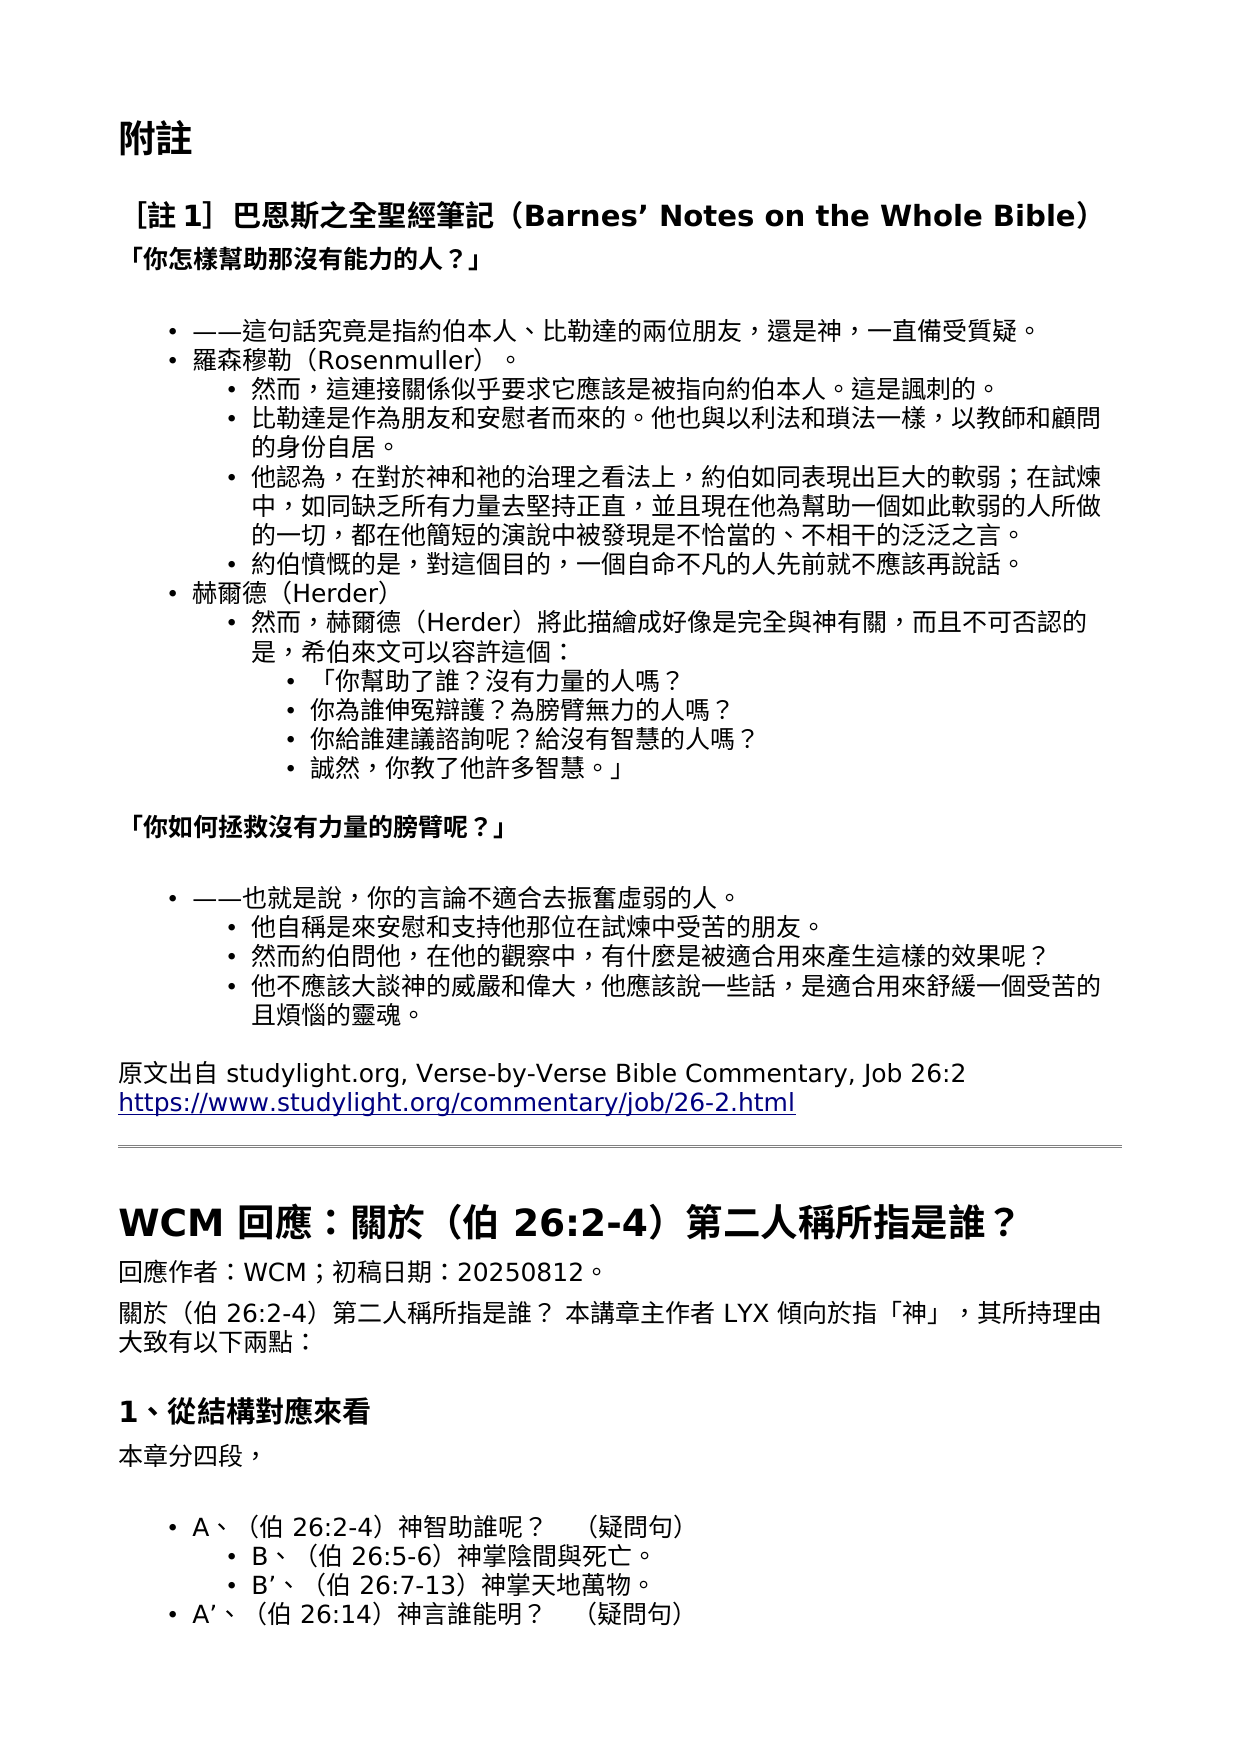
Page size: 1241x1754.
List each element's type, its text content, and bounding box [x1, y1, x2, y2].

list B、（伯 26:5-6）神掌陰間與死亡。 [236, 1542, 1122, 1571]
list A’、（伯 26:14）神言誰能明？ （疑問句） [177, 1600, 1122, 1629]
list ——也就是說，你的言論不適合去振奮虛弱的人。 [177, 884, 1122, 913]
list 比勒達是作為朋友和安慰者而來的。他也與以利法和瑣法一樣，以教師和顧問的身份自居。 [236, 404, 1122, 463]
subtitle 附註 [118, 118, 1122, 162]
list 然而，這連接關係似乎要求它應該是被指向約伯本人。這是諷刺的。 [236, 375, 1122, 404]
subtitle WCM 回應：關於（伯 26:2-4）第二人稱所指是誰？ [118, 1202, 1122, 1245]
list 約伯憤慨的是，對這個目的，一個自命不凡的人先前就不應該再說話。 [236, 550, 1122, 579]
list 他不應該大談神的威嚴和偉大，他應該說一些話，是適合用來舒緩一個受苦的且煩惱的靈魂。 [236, 972, 1122, 1030]
text 「你怎樣幫助那沒有能力的人？」 [118, 246, 1122, 275]
list 「你幫助了誰？沒有力量的人嗎？ [295, 667, 1122, 696]
text 關於（伯 26:2-4）第二人稱所指是誰？ 本講章主作者 LYX 傾向於指「神」，其所持理由大致有以下兩點： [118, 1299, 1122, 1358]
list 然而，赫爾德（Herder）將此描繪成好像是完全與神有關，而且不可否認的是，希伯來文可以容許這個： [236, 608, 1122, 667]
list 然而約伯問他，在他的觀察中，有什麼是被適合用來產生這樣的效果呢？ [236, 942, 1122, 972]
text 本章分四段， [118, 1442, 1122, 1471]
list ——這句話究竟是指約伯本人、比勒達的兩位朋友，還是神，一直備受質疑。 [177, 317, 1122, 346]
list 他認為，在對於神和祂的治理之看法上，約伯如同表現出巨大的軟弱；在試煉中，如同缺乏所有力量去堅持正直，並且現在他為幫助一個如此軟弱的人所做的一切，都在他簡短的演說中被發現是不恰當的、不相干的泛泛之言。 [236, 463, 1122, 550]
text 「你如何拯救沒有力量的膀臂呢？」 [118, 813, 1122, 842]
list A、（伯 26:2-4）神智助誰呢？ （疑問句） [177, 1513, 1122, 1542]
list 赫爾德（Herder） [177, 579, 1122, 608]
list 他自稱是來安慰和支持他那位在試煉中受苦的朋友。 [236, 913, 1122, 942]
list 誠然，你教了他許多智慧。」 [295, 754, 1122, 783]
list 羅森穆勒（Rosenmuller）。 [177, 346, 1122, 375]
list 你為誰伸冤辯護？為膀臂無力的人嗎？ [295, 696, 1122, 725]
subtitle ［註1］巴恩斯之全聖經筆記（Barnes’ Notes on the Whole Bible） [118, 199, 1122, 233]
text 原文出自 studylight.org, Verse-by-Verse Bible Commentary, Job 26:2 https://www.studylight.org/commentary/job/26-2.html [118, 1059, 1122, 1118]
text 回應作者：WCM；初稿日期：20250812。 [118, 1258, 1122, 1287]
list 你給誰建議諮詢呢？給沒有智慧的人嗎？ [295, 725, 1122, 754]
subtitle 1、從結構對應來看 [118, 1395, 1122, 1429]
list B’、（伯 26:7-13）神掌天地萬物。 [236, 1571, 1122, 1600]
